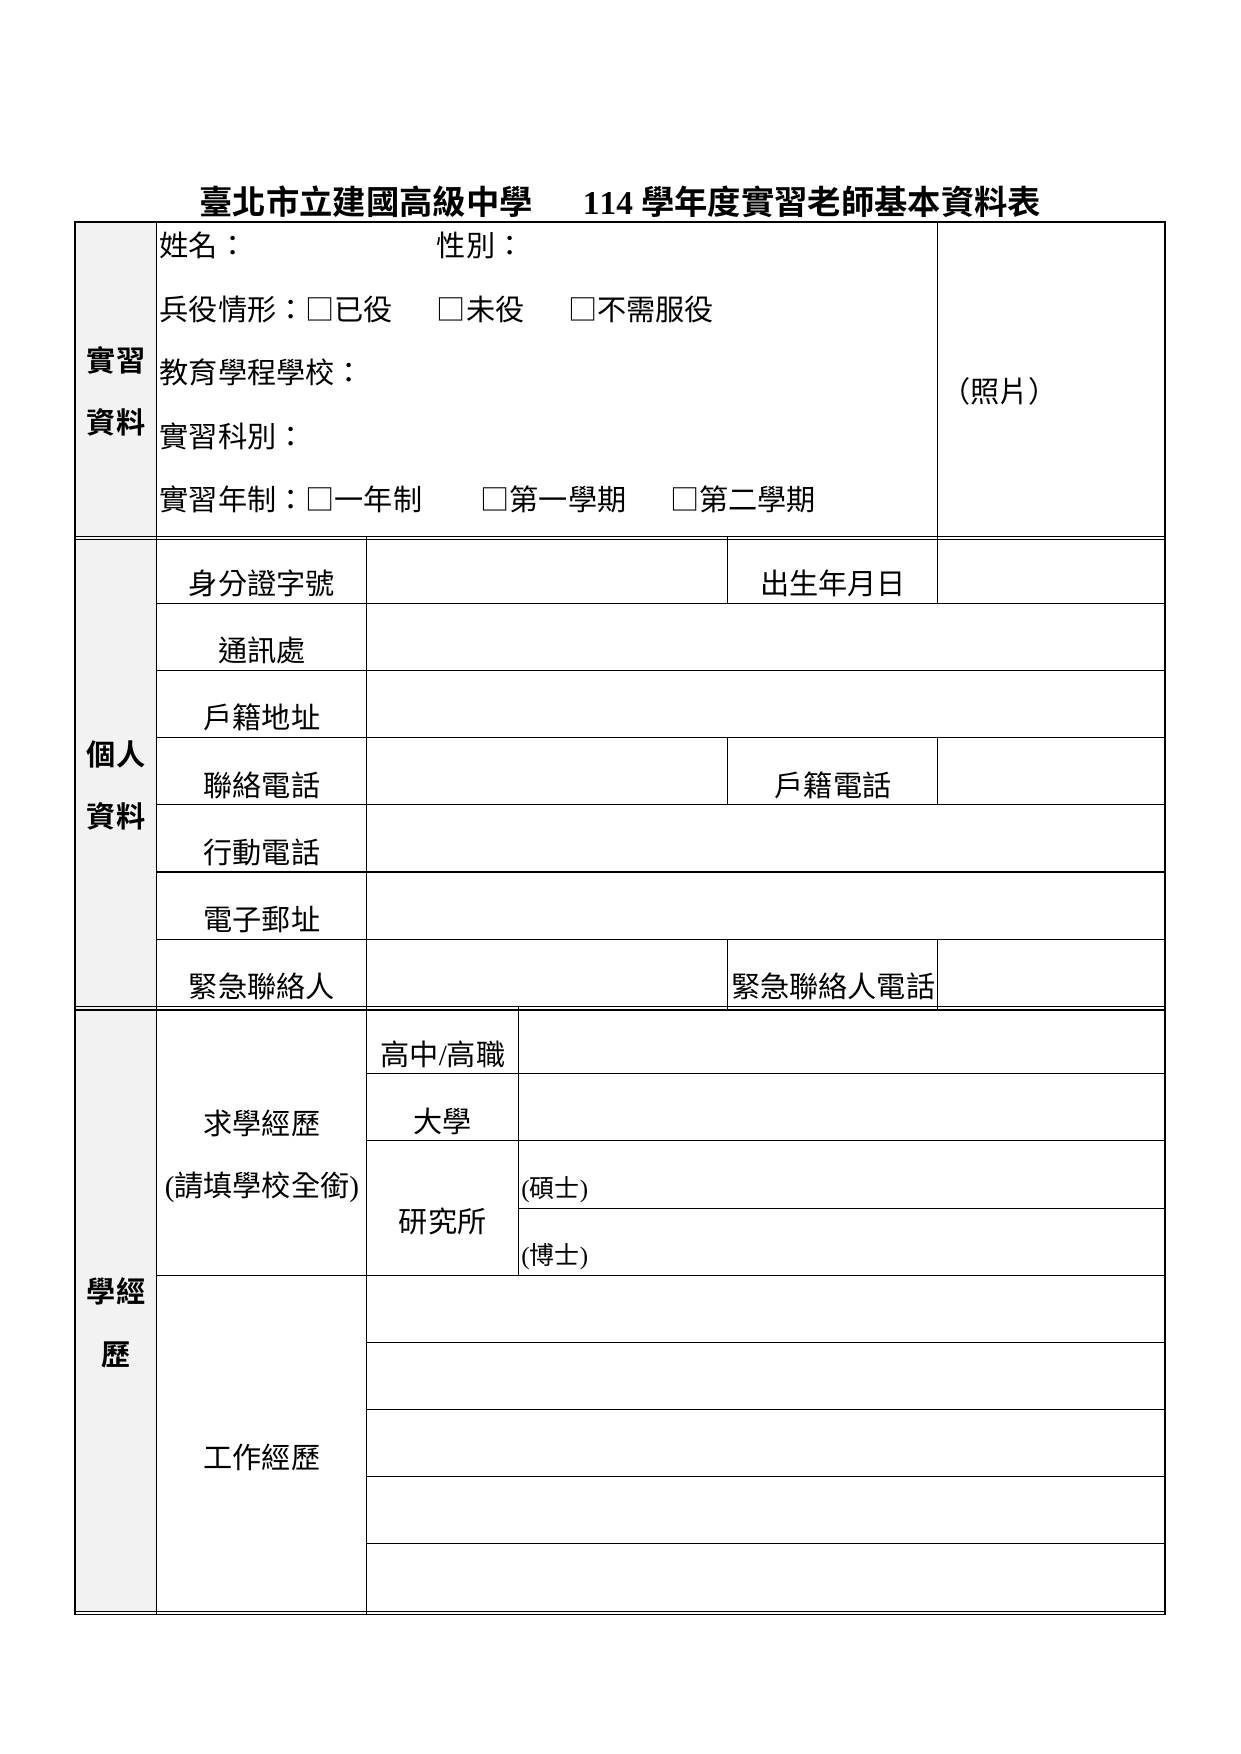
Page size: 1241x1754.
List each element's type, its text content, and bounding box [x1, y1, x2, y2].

table_cell 身分證字號 [157, 540, 366, 603]
table_cell [367, 540, 727, 603]
table_cell 聯絡電話 [157, 738, 366, 804]
table_cell [519, 1074, 1164, 1140]
table_cell [367, 1343, 1164, 1409]
table_cell 戶籍地址 [157, 671, 366, 737]
table_cell [938, 540, 1164, 603]
table_header 臺北市立建國高級中學 114 學年度實習老師基本資料表 [75, 158, 1165, 221]
table_cell [519, 1011, 1164, 1073]
table_cell [367, 1276, 1164, 1342]
table_cell 通訊處 [157, 604, 366, 670]
table_cell (博士) [519, 1209, 1164, 1274]
table_cell [938, 738, 1164, 804]
table_cell （照片） [938, 223, 1164, 536]
table_cell [367, 940, 727, 1006]
table_cell 電子郵址 [157, 873, 366, 939]
table_cell 求學經歷 (請填學校全銜) [157, 1011, 366, 1274]
table_cell 大學 [367, 1074, 518, 1140]
table_cell [367, 1544, 1164, 1611]
table_cell 實習資料 [76, 223, 156, 536]
table_cell 學經歷 [76, 1011, 156, 1611]
table_cell [367, 873, 1164, 939]
table_cell 行動電話 [157, 805, 366, 871]
table_cell [367, 805, 1164, 871]
table_cell 高中/高職 [367, 1011, 518, 1073]
table_cell [367, 671, 1164, 737]
table_cell 戶籍電話 [728, 738, 937, 804]
table_cell 緊急聯絡人 [157, 940, 366, 1006]
table_cell 姓名： 性別： 兵役情形：□已役 □未役 □不需服役 教育學程學校： 實習科別： 實習年制：□一年制 □第一學期 □第二學期 [157, 223, 937, 536]
table_cell 工作經歷 [157, 1276, 366, 1611]
table_cell (碩士) [519, 1141, 1164, 1207]
table_cell [367, 604, 1164, 670]
table_cell 研究所 [367, 1141, 518, 1274]
table_cell [367, 1477, 1164, 1543]
table_cell [367, 1410, 1164, 1476]
table_cell [367, 738, 727, 804]
table_cell 個人資料 [76, 540, 156, 1006]
table_cell [938, 940, 1164, 1006]
table_cell 出生年月日 [728, 540, 937, 603]
table_cell 緊急聯絡人電話 [728, 940, 937, 1006]
